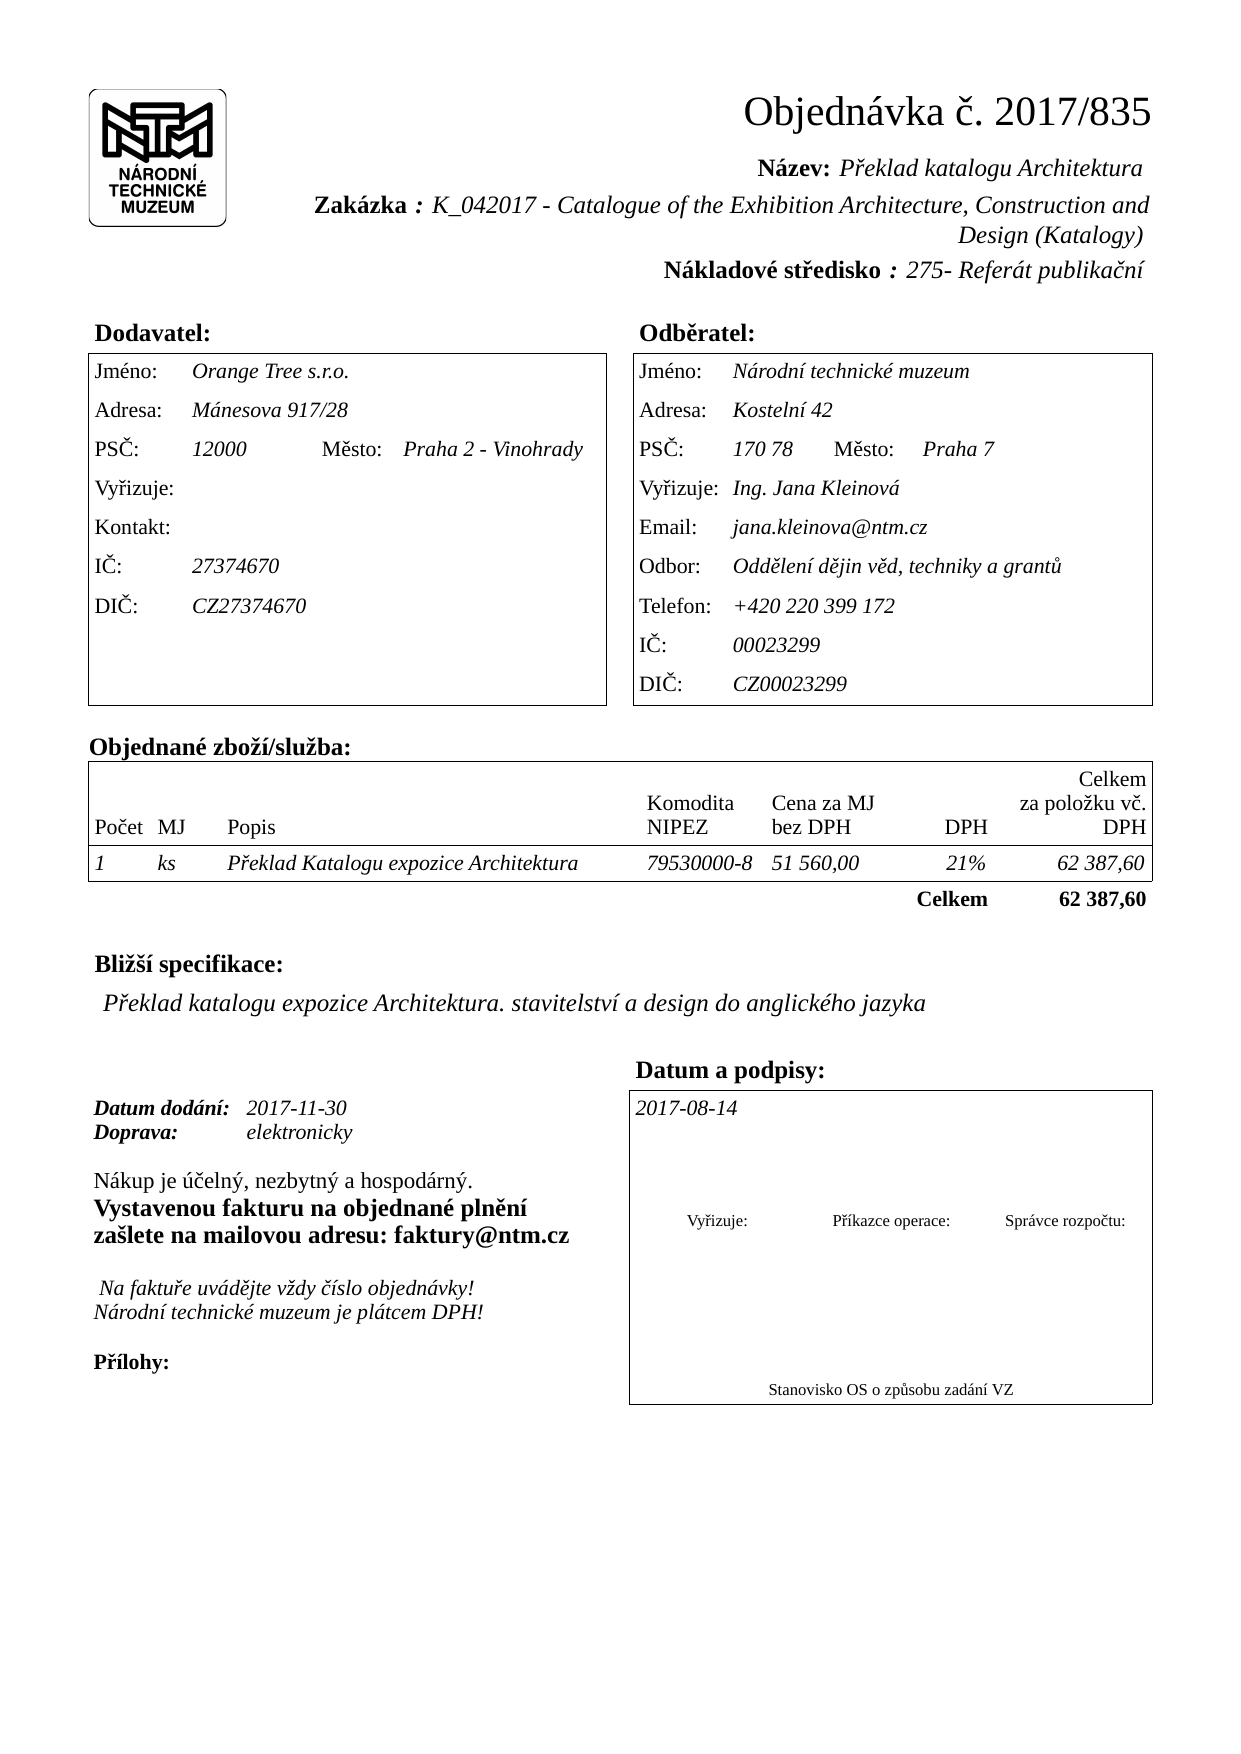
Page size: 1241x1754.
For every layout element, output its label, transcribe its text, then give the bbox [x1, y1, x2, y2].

table_cell Oddělení dějin věd, techniky a grantů [727, 549, 1152, 588]
table_cell Ing. Jana Kleinová [727, 470, 1152, 509]
table_cell Jméno: [89, 354, 186, 392]
table_cell [605, 1129, 629, 1196]
table_cell 21% [891, 846, 994, 881]
table_cell IČ: [634, 627, 727, 666]
table_header Popis [221, 762, 641, 845]
table_cell [607, 392, 633, 431]
table_cell PSČ: [89, 431, 186, 470]
table_cell 170 78 [727, 431, 828, 470]
table_cell Orange Tree s.r.o. [186, 354, 606, 392]
table_cell DIČ: [89, 588, 186, 627]
table_header 2017-08-14 [630, 1091, 872, 1129]
table_cell [641, 882, 766, 917]
table_cell Národní technické muzeum [727, 354, 1152, 392]
table_cell 27374670 [186, 549, 606, 588]
table_cell Email: [634, 510, 727, 549]
table_cell Adresa: [634, 392, 727, 431]
table_header Počet [89, 762, 152, 845]
table_header Datum a podpisy: [630, 1051, 1152, 1090]
table_cell [607, 353, 633, 392]
table_cell [221, 882, 641, 917]
text Název: Překlad katalogu Architektura Zakázka : K_042017 - Catalogue of the Exhibition Architecture, Construction and Design (Katalogy) Nákladové středisko : 275- Referát publikační [88, 147, 1152, 286]
text Objednané zboží/služba: [88, 733, 1152, 761]
table_cell Adresa: [89, 392, 186, 431]
table_cell Kostelní 42 [727, 392, 1152, 431]
table_header [605, 1090, 629, 1129]
table_cell 12000 [186, 431, 316, 470]
table_cell +420 220 399 172 [727, 588, 1152, 627]
table_cell [605, 1235, 629, 1404]
table_cell [607, 431, 633, 470]
table_cell [152, 882, 221, 917]
table_cell [607, 588, 633, 627]
picture [88, 89, 227, 227]
table_cell Kontakt: [89, 510, 186, 549]
table_cell ks [152, 846, 221, 881]
table_cell [607, 666, 633, 705]
table_cell [607, 549, 633, 588]
table_cell [607, 510, 633, 549]
table_cell DIČ: [634, 666, 727, 705]
table_cell [186, 470, 606, 509]
table_cell Odbor: [634, 549, 727, 588]
table_cell Překlad katalogu expozice Architektura. stavitelství a design do anglického jazyka [89, 984, 1152, 1023]
table_cell Správce rozpočtu: [978, 1196, 1152, 1235]
table_cell 79530000-8 [641, 846, 766, 881]
table_cell [186, 510, 606, 549]
table_cell 51 560,00 [766, 846, 891, 881]
table_header [605, 1051, 629, 1090]
table_header Cena za MJ bez DPH [766, 762, 891, 845]
table_cell Město: [316, 431, 397, 470]
table_header Odběratel: [633, 286, 1152, 353]
table_cell [186, 666, 606, 705]
table_cell [607, 470, 633, 509]
table_cell Mánesova 917/28 [186, 392, 606, 431]
table_header MJ [152, 762, 221, 845]
table_cell Stanovisko OS o způsobu zadání VZ [630, 1235, 1152, 1404]
table_cell Jméno: [634, 354, 727, 392]
table_cell IČ: [89, 549, 186, 588]
table_cell [607, 627, 633, 666]
table_cell Město: [828, 431, 917, 470]
table_cell [186, 627, 606, 666]
table_cell CZ00023299 [727, 666, 1152, 705]
table_cell [766, 882, 891, 917]
table_cell PSČ: [634, 431, 727, 470]
table_header [88, 1051, 605, 1090]
table_cell Překlad Katalogu expozice Architektura [221, 846, 641, 881]
table_header Bližší specifikace: [89, 945, 1152, 984]
table_cell CZ27374670 [186, 588, 606, 627]
table_cell [89, 882, 152, 917]
table_cell Telefon: [634, 588, 727, 627]
table_cell Příkazce operace: [805, 1196, 978, 1235]
table_header Dodavatel: [89, 286, 606, 353]
table_cell 1 [89, 846, 152, 881]
table_cell Vyřizuje: [630, 1196, 805, 1235]
text Objednávka č. 2017/835 [88, 88, 1152, 135]
table_cell Celkem [891, 882, 994, 917]
table_cell [872, 1129, 1152, 1196]
table_cell 62 387,60 [994, 846, 1152, 881]
table_header DPH [891, 762, 994, 845]
table_cell [89, 627, 186, 666]
table_cell [630, 1129, 872, 1196]
table_cell Praha 7 [917, 431, 1152, 470]
table_cell [605, 1196, 629, 1235]
table_cell Datum dodání: 2017-11-30 Doprava: elektronicky Nákup je účelný, nezbytný a hospodárný. Vystavenou fakturu na objednané plnění zašlete na mailovou adresu: faktury@ntm.cz Na faktuře uvádějte vždy číslo objednávky! Národní technické muzeum je plátcem DPH! Přílohy: [88, 1090, 605, 1404]
table_cell Vyřizuje: [89, 470, 186, 509]
table_header [606, 286, 633, 353]
table_cell 62 387,60 [994, 882, 1152, 917]
table_cell [89, 666, 186, 705]
table_header Celkem za položku vč. DPH [994, 762, 1152, 845]
table_cell jana.kleinova@ntm.cz [727, 510, 1152, 549]
table_header Komodita NIPEZ [641, 762, 766, 845]
table_cell Praha 2 - Vinohrady [397, 431, 606, 470]
table_cell 00023299 [727, 627, 1152, 666]
table_cell Vyřizuje: [634, 470, 727, 509]
table_header [872, 1091, 1152, 1129]
